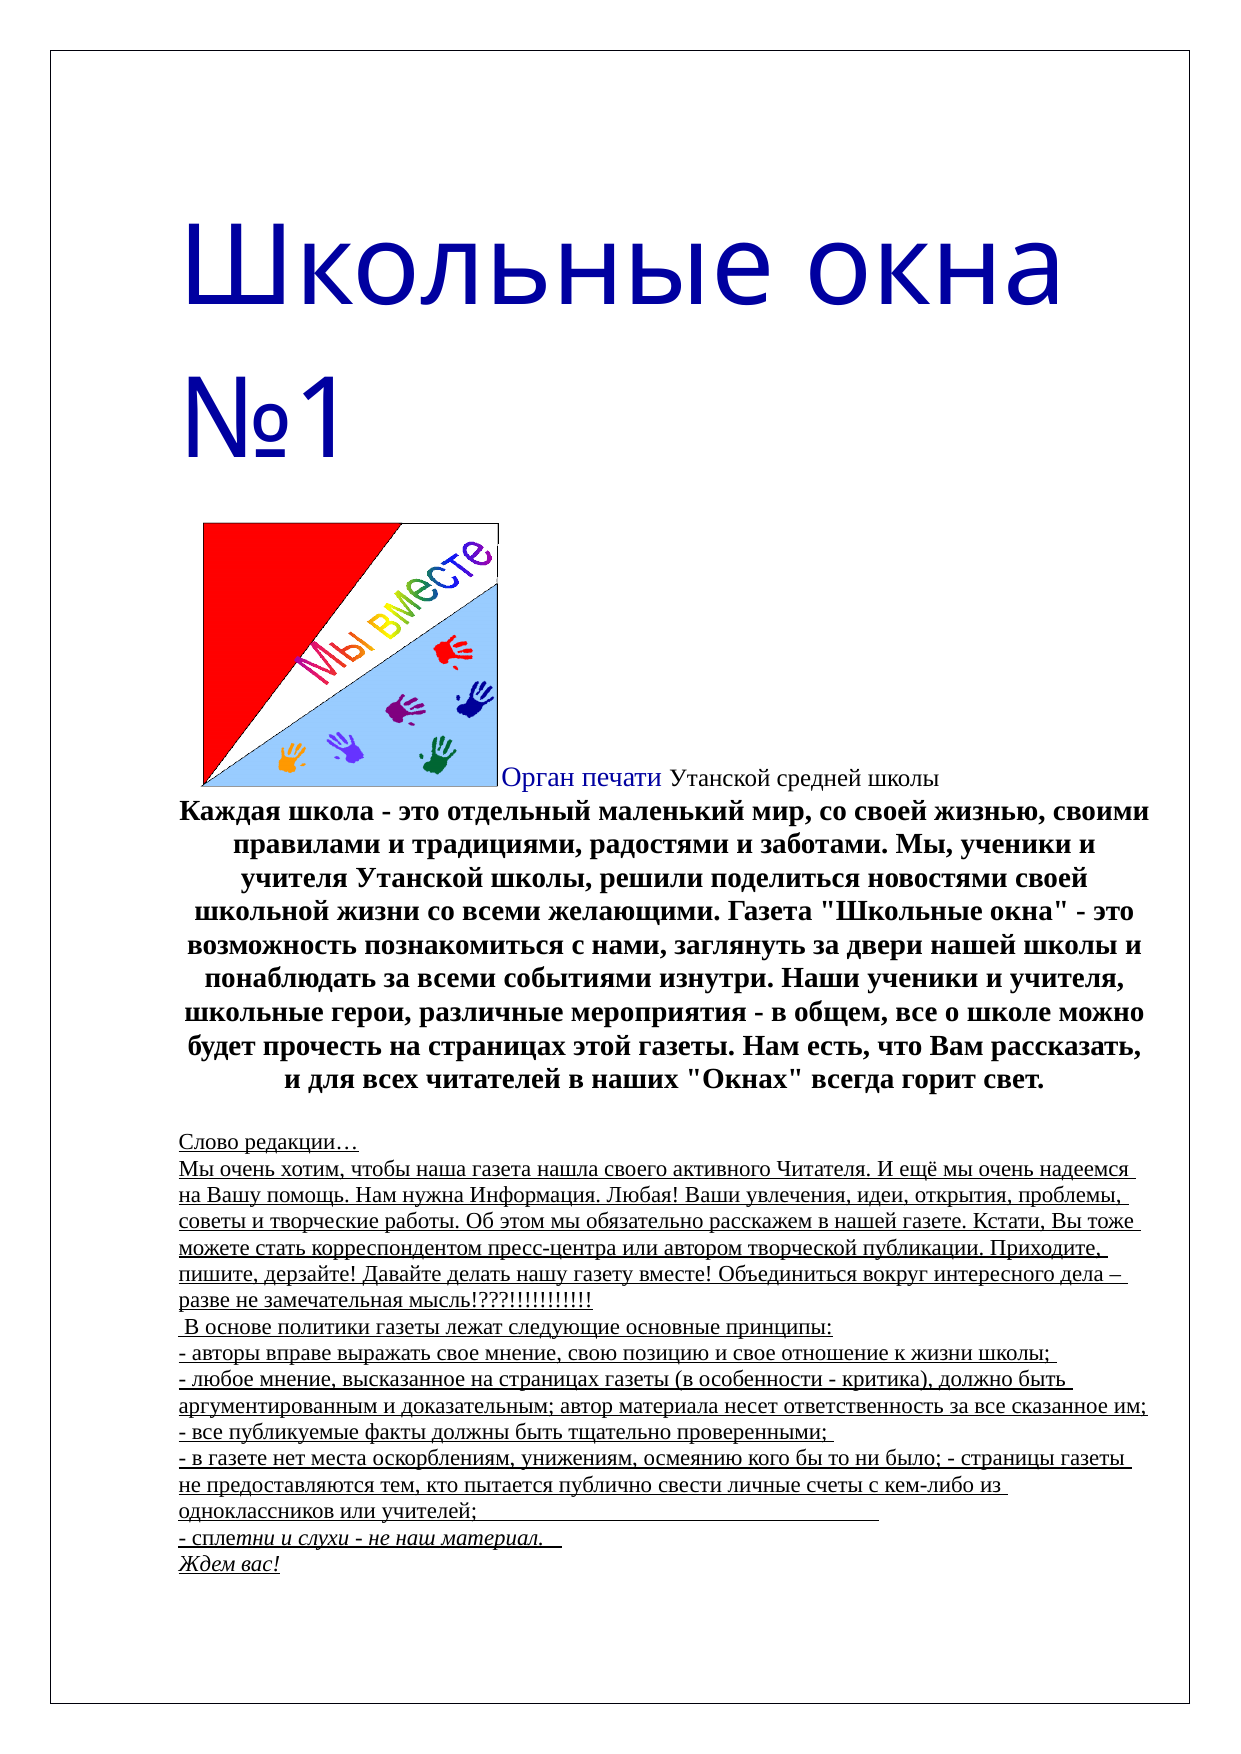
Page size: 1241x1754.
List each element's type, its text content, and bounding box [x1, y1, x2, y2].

text Слово редакции… [178, 1128, 1151, 1154]
text Школьные окна №1 [178, 184, 1151, 490]
text - сплетни и слухи - не наш материал. [178, 1523, 1151, 1550]
text Ждем вас! [178, 1550, 1151, 1576]
text Мы очень хотим, чтобы наша газета нашла своего активного Читателя. И ещё мы очень надеемся на Вашу помощь. Нам нужна Информация. Любая! Ваши увлечения, идеи, открытия, проблемы, советы и творческие работы. Об этом мы обязательно расскажем в нашей газете. Кстати, Вы тоже можете стать корреспондентом пресс-центра или автором творческой публикации. Приходите, пишите, дерзайте! Давайте делать нашу газету вместе! Объединиться вокруг интересного дела – разве не замечательная мысль!???!!!!!!!!!!! [178, 1154, 1151, 1313]
text - авторы вправе выражать свое мнение, свою позицию и свое отношение к жизни школы; [178, 1339, 1151, 1365]
text - в газете нет места оскорблениям, унижениям, осмеянию кого бы то ни было; - страницы газеты не предоставляются тем, кто пытается публично свести личные счеты с кем-либо из одноклассников или учителей; [178, 1444, 1151, 1523]
text Орган печати Утанской средней школы [178, 523, 1151, 793]
picture [199, 522, 502, 787]
text - все публикуемые факты должны быть тщательно проверенными; [178, 1418, 1151, 1444]
text В основе политики газеты лежат следующие основные принципы: [178, 1313, 1151, 1339]
text Каждая школа - это отдельный маленький мир, со своей жизнью, своими правилами и традициями, радостями и заботами. Мы, ученики и учителя Утанской школы, решили поделиться новостями своей школьной жизни со всеми желающими. Газета "Школьные окна" - это возможность познакомиться с нами, заглянуть за двери нашей школы и понаблюдать за всеми событиями изнутри. Наши ученики и учителя, школьные герои, различные мероприятия - в общем, все о школе можно будет прочесть на страницах этой газеты. Нам есть, что Вам рассказать, и для всех читателей в наших "Окнах" всегда горит свет. [178, 793, 1151, 1095]
text - любое мнение, высказанное на страницах газеты (в особенности - критика), должно быть аргументированным и доказательным; автор материала несет ответственность за все сказанное им; [178, 1365, 1151, 1418]
